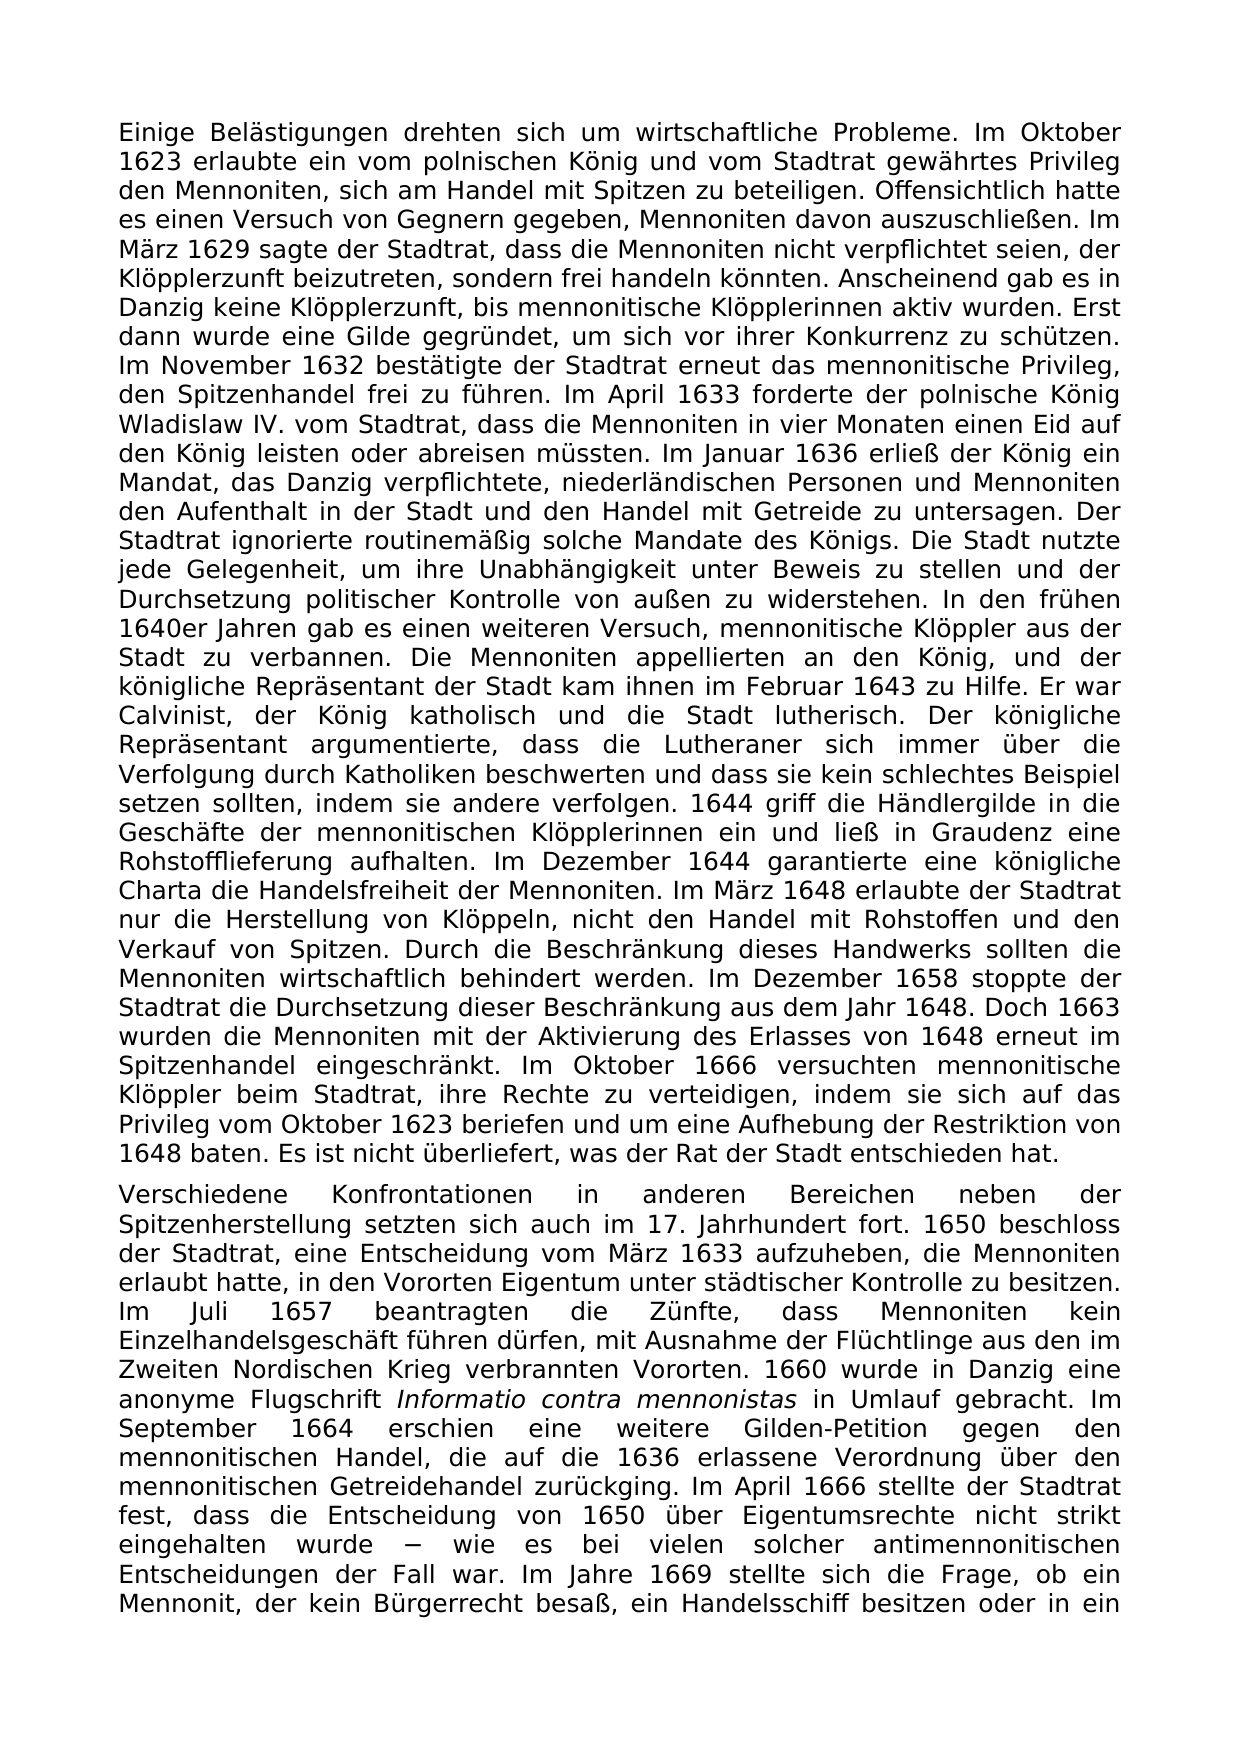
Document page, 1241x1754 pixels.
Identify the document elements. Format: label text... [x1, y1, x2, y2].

text Einige Belästigungen drehten sich um wirtschaftliche Probleme. Im Oktober 1623 erlaubte ein vom polnischen König und vom Stadtrat gewährtes Privileg den Mennoniten, sich am Handel mit Spitzen zu beteiligen. Offensichtlich hatte es einen Versuch von Gegnern gegeben, Mennoniten davon auszuschließen. Im März 1629 sagte der Stadtrat, dass die Mennoniten nicht verpflichtet seien, der Klöpplerzunft beizutreten, sondern frei handeln könnten. Anscheinend gab es in Danzig keine Klöpplerzunft, bis mennonitische Klöpplerinnen aktiv wurden. Erst dann wurde eine Gilde gegründet, um sich vor ihrer Konkurrenz zu schützen. Im November 1632 bestätigte der Stadtrat erneut das mennonitische Privileg, den Spitzenhandel frei zu führen. Im April 1633 forderte der polnische König Wladislaw IV. vom Stadtrat, dass die Mennoniten in vier Monaten einen Eid auf den König leisten oder abreisen müssten. Im Januar 1636 erließ der König ein Mandat, das Danzig verpflichtete, niederländischen Personen und Mennoniten den Aufenthalt in der Stadt und den Handel mit Getreide zu untersagen. Der Stadtrat ignorierte routinemäßig solche Mandate des Königs. Die Stadt nutzte jede Gelegenheit, um ihre Unabhängigkeit unter Beweis zu stellen und der Durchsetzung politischer Kontrolle von außen zu widerstehen. In den frühen 1640er Jahren gab es einen weiteren Versuch, mennonitische Klöppler aus der Stadt zu verbannen. Die Mennoniten appellierten an den König, und der königliche Repräsentant der Stadt kam ihnen im Februar 1643 zu Hilfe. Er war Calvinist, der König katholisch und die Stadt lutherisch. Der königliche Repräsentant argumentierte, dass die Lutheraner sich immer über die Verfolgung durch Katholiken beschwerten und dass sie kein schlechtes Beispiel setzen sollten, indem sie andere verfolgen. 1644 griff die Händlergilde in die Geschäfte der mennonitischen Klöpplerinnen ein und ließ in Graudenz eine Rohstofflieferung aufhalten. Im Dezember 1644 garantierte eine königliche Charta die Handelsfreiheit der Mennoniten. Im März 1648 erlaubte der Stadtrat nur die Herstellung von Klöppeln, nicht den Handel mit Rohstoffen und den Verkauf von Spitzen. Durch die Beschränkung dieses Handwerks sollten die Mennoniten wirtschaftlich behindert werden. Im Dezember 1658 stoppte der Stadtrat die Durchsetzung dieser Beschränkung aus dem Jahr 1648. Doch 1663 wurden die Mennoniten mit der Aktivierung des Erlasses von 1648 erneut im Spitzenhandel eingeschränkt. Im Oktober 1666 versuchten mennonitische Klöppler beim Stadtrat, ihre Rechte zu verteidigen, indem sie sich auf das Privileg vom Oktober 1623 beriefen und um eine Aufhebung der Restriktion von 1648 baten. Es ist nicht überliefert, was der Rat der Stadt entschieden hat. [118, 118, 1122, 1168]
text Verschiedene Konfrontationen in anderen Bereichen neben der Spitzenherstellung setzten sich auch im 17. Jahrhundert fort. 1650 beschloss der Stadtrat, eine Entscheidung vom März 1633 aufzuheben, die Mennoniten erlaubt hatte, in den Vororten Eigentum unter städtischer Kontrolle zu besitzen. Im Juli 1657 beantragten die Zünfte, dass Mennoniten kein Einzelhandelsgeschäft führen dürfen, mit Ausnahme der Flüchtlinge aus den im Zweiten Nordischen Krieg verbrannten Vororten. 1660 wurde in Danzig eine anonyme Flugschrift Informatio contra mennonistas in Umlauf gebracht. Im September 1664 erschien eine weitere Gilden-Petition gegen den mennonitischen Handel, die auf die 1636 erlassene Verordnung über den mennonitischen Getreidehandel zurückging. Im April 1666 stellte der Stadtrat fest, dass die Entscheidung von 1650 über Eigentumsrechte nicht strikt eingehalten wurde − wie es bei vielen solcher antimennonitischen Entscheidungen der Fall war. Im Jahre 1669 stellte sich die Frage, ob ein Mennonit, der kein Bürgerrecht besaß, ein Handelsschiff besitzen oder in ein [118, 1181, 1122, 1618]
